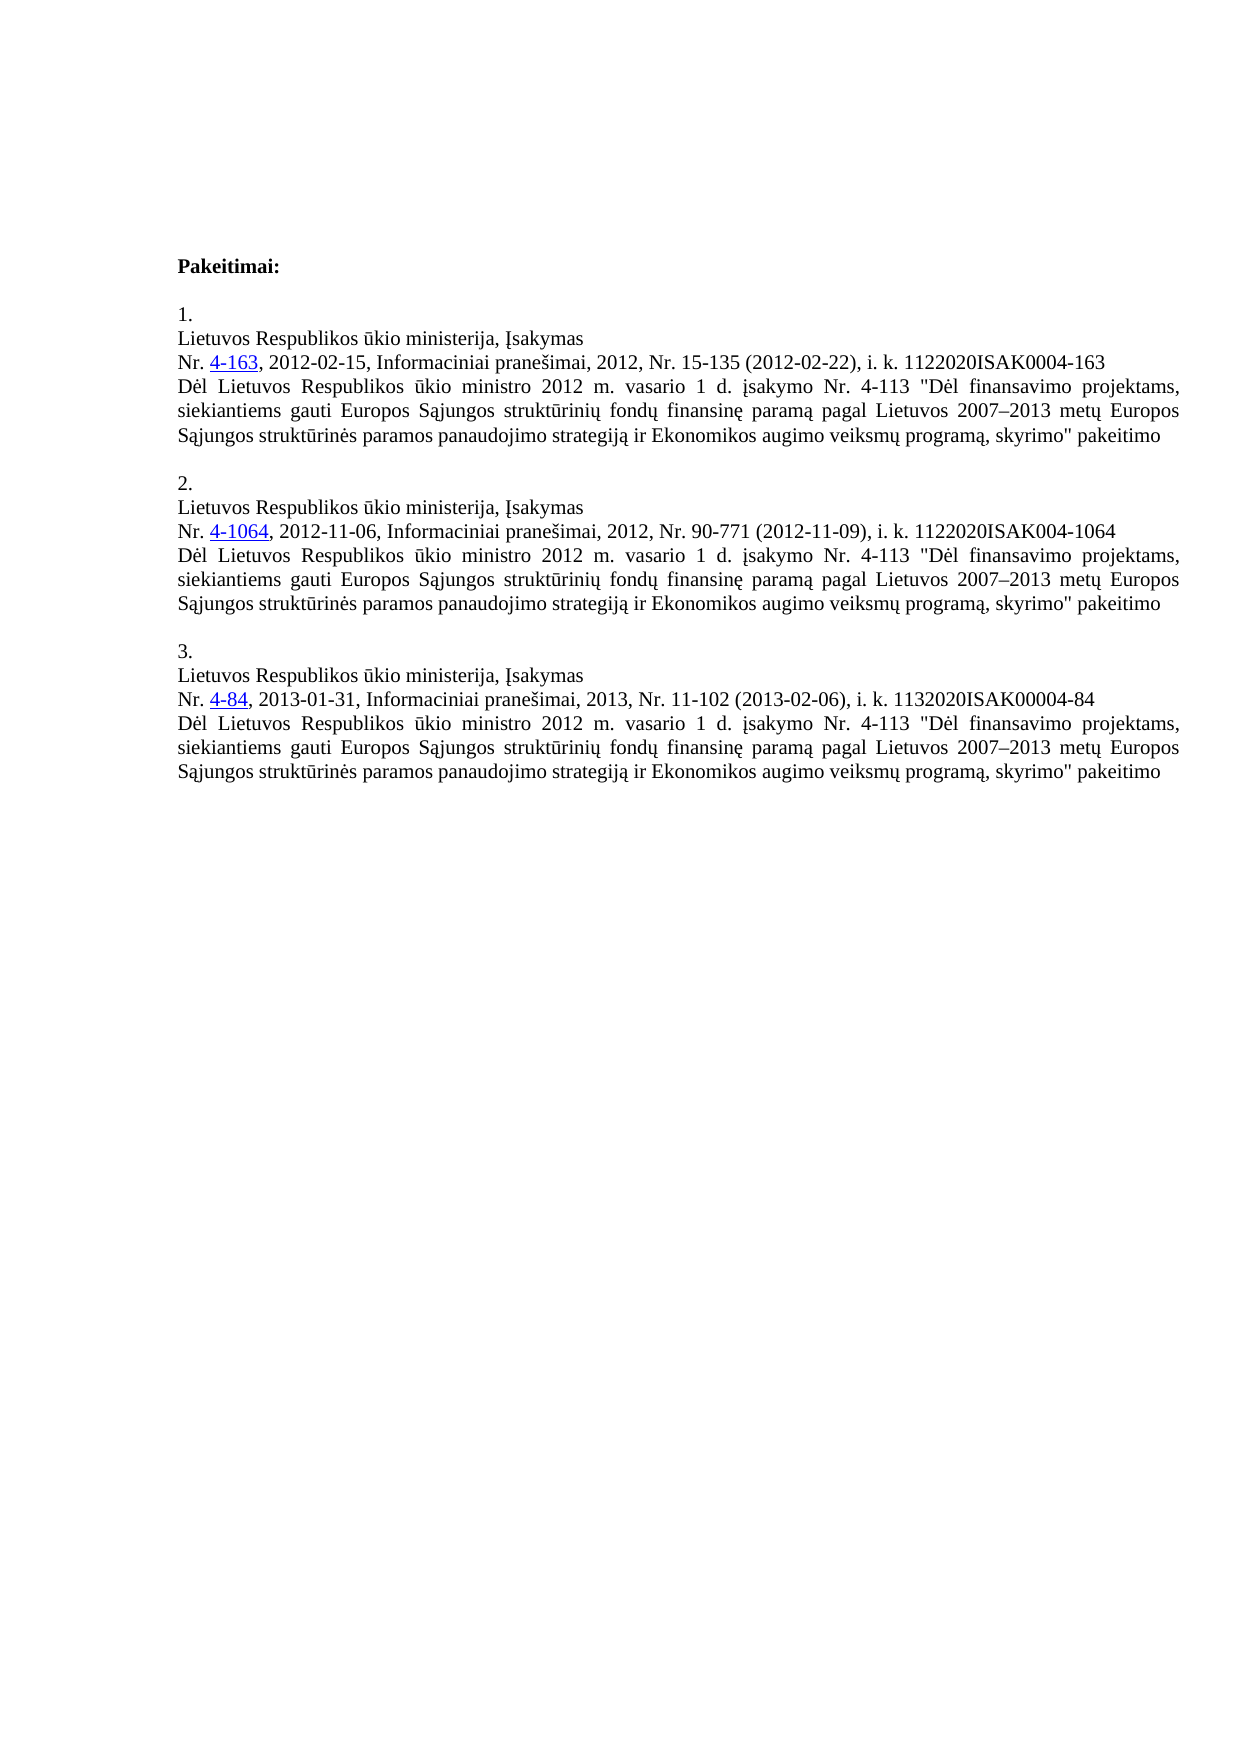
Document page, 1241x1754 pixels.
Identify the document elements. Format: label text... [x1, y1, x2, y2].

text Nr. 4-163, 2012-02-15, Informaciniai pranešimai, 2012, Nr. 15-135 (2012-02-22), i. k. 1122020ISAK0004-163 [177, 350, 1181, 374]
text Lietuvos Respublikos ūkio ministerija, Įsakymas [177, 663, 1181, 687]
text 2. [177, 471, 1181, 495]
text Nr. 4-84, 2013-01-31, Informaciniai pranešimai, 2013, Nr. 11-102 (2013-02-06), i. k. 1132020ISAK00004-84 [177, 687, 1181, 711]
text 3. [177, 639, 1181, 663]
text Dėl Lietuvos Respublikos ūkio ministro 2012 m. vasario 1 d. įsakymo Nr. 4-113 "Dėl finansavimo projektams, siekiantiems gauti Europos Sąjungos struktūrinių fondų finansinę paramą pagal Lietuvos 2007–2013 metų Europos Sąjungos struktūrinės paramos panaudojimo strategiją ir Ekonomikos augimo veiksmų programą, skyrimo" pakeitimo [177, 374, 1181, 447]
text Pakeitimai: [177, 254, 1181, 278]
text 1. [177, 302, 1181, 326]
text Lietuvos Respublikos ūkio ministerija, Įsakymas [177, 326, 1181, 350]
text Dėl Lietuvos Respublikos ūkio ministro 2012 m. vasario 1 d. įsakymo Nr. 4-113 "Dėl finansavimo projektams, siekiantiems gauti Europos Sąjungos struktūrinių fondų finansinę paramą pagal Lietuvos 2007–2013 metų Europos Sąjungos struktūrinės paramos panaudojimo strategiją ir Ekonomikos augimo veiksmų programą, skyrimo" pakeitimo [177, 543, 1181, 615]
text Nr. 4-1064, 2012-11-06, Informaciniai pranešimai, 2012, Nr. 90-771 (2012-11-09), i. k. 1122020ISAK004-1064 [177, 519, 1181, 543]
text Lietuvos Respublikos ūkio ministerija, Įsakymas [177, 495, 1181, 519]
text Dėl Lietuvos Respublikos ūkio ministro 2012 m. vasario 1 d. įsakymo Nr. 4-113 "Dėl finansavimo projektams, siekiantiems gauti Europos Sąjungos struktūrinių fondų finansinę paramą pagal Lietuvos 2007–2013 metų Europos Sąjungos struktūrinės paramos panaudojimo strategiją ir Ekonomikos augimo veiksmų programą, skyrimo" pakeitimo [177, 711, 1181, 783]
